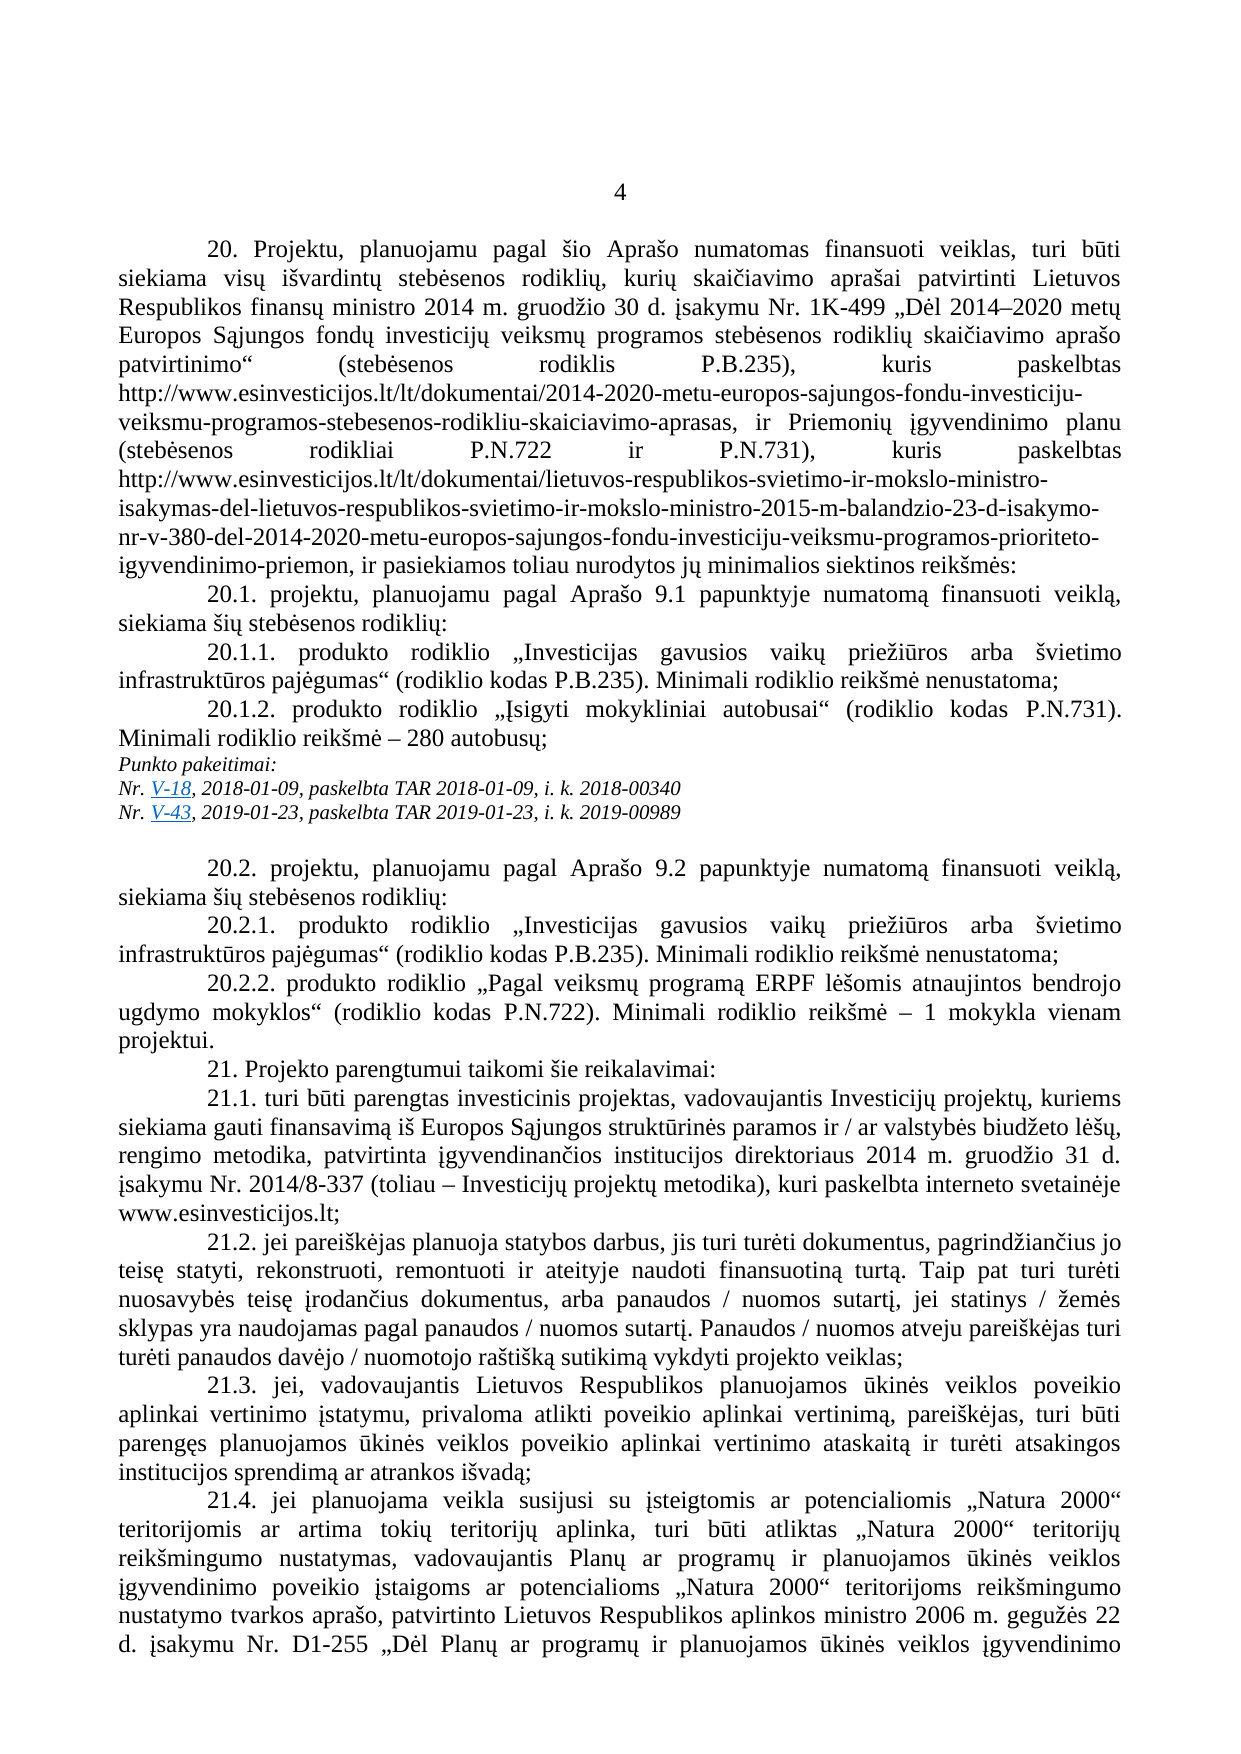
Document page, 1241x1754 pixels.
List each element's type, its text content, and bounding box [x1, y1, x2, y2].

text 21. Projekto parengtumui taikomi šie reikalavimai: [118, 1054, 1122, 1083]
text 20.1. projektu, planuojamu pagal Aprašo 9.1 papunktyje numatomą finansuoti veiklą, siekiama šių stebėsenos rodiklių: [118, 579, 1122, 637]
text 20. Projektu, planuojamu pagal šio Aprašo numatomas finansuoti veiklas, turi būti siekiama visų išvardintų stebėsenos rodiklių, kurių skaičiavimo aprašai patvirtinti Lietuvos Respublikos finansų ministro 2014 m. gruodžio 30 d. įsakymu Nr. 1K-499 „Dėl 2014–2020 metų Europos Sąjungos fondų investicijų veiksmų programos stebėsenos rodiklių skaičiavimo aprašo patvirtinimo“ (stebėsenos rodiklis P.B.235), kuris paskelbtas http://www.esinvesticijos.lt/lt/dokumentai/2014-2020-metu-europos-sajungos-fondu-investiciju-veiksmu-programos-stebesenos-rodikliu-skaiciavimo-aprasas, ir Priemonių įgyvendinimo planu (stebėsenos rodikliai P.N.722 ir P.N.731), kuris paskelbtas http://www.esinvesticijos.lt/lt/dokumentai/lietuvos-respublikos-svietimo-ir-mokslo-ministro-isakymas-del-lietuvos-respublikos-svietimo-ir-mokslo-ministro-2015-m-balandzio-23-d-isakymo-nr-v-380-del-2014-2020-metu-europos-sajungos-fondu-investiciju-veiksmu-programos-prioriteto-igyvendinimo-priemon, ir pasiekiamos toliau nurodytos jų minimalios siektinos reikšmės: [118, 234, 1122, 579]
text 20.1.1. produkto rodiklio „Investicijas gavusios vaikų priežiūros arba švietimo infrastruktūros pajėgumas“ (rodiklio kodas P.B.235). Minimali rodiklio reikšmė nenustatoma; [118, 637, 1122, 694]
text 21.1. turi būti parengtas investicinis projektas, vadovaujantis Investicijų projektų, kuriems siekiama gauti finansavimą iš Europos Sąjungos struktūrinės paramos ir / ar valstybės biudžeto lėšų, rengimo metodika, patvirtinta įgyvendinančios institucijos direktoriaus 2014 m. gruodžio 31 d. įsakymu Nr. 2014/8-337 (toliau – Investicijų projektų metodika), kuri paskelbta interneto svetainėje www.esinvesticijos.lt; [118, 1083, 1122, 1227]
text 20.2.2. produkto rodiklio „Pagal veiksmų programą ERPF lėšomis atnaujintos bendrojo ugdymo mokyklos“ (rodiklio kodas P.N.722). Minimali rodiklio reikšmė – 1 mokykla vienam projektui. [118, 968, 1122, 1054]
text 20.2.1. produkto rodiklio „Investicijas gavusios vaikų priežiūros arba švietimo infrastruktūros pajėgumas“ (rodiklio kodas P.B.235). Minimali rodiklio reikšmė nenustatoma; [118, 910, 1122, 968]
text Nr. V-43, 2019-01-23, paskelbta TAR 2019-01-23, i. k. 2019-00989 [118, 800, 1122, 824]
text 20.1.2. produkto rodiklio „Įsigyti mokykliniai autobusai“ (rodiklio kodas P.N.731). Minimali rodiklio reikšmė – 280 autobusų; [118, 694, 1122, 752]
text Nr. V-18, 2018-01-09, paskelbta TAR 2018-01-09, i. k. 2018-00340 [118, 776, 1122, 800]
text 21.3. jei, vadovaujantis Lietuvos Respublikos planuojamos ūkinės veiklos poveikio aplinkai vertinimo įstatymu, privaloma atlikti poveikio aplinkai vertinimą, pareiškėjas, turi būti parengęs planuojamos ūkinės veiklos poveikio aplinkai vertinimo ataskaitą ir turėti atsakingos institucijos sprendimą ar atrankos išvadą; [118, 1370, 1122, 1485]
text 20.2. projektu, planuojamu pagal Aprašo 9.2 papunktyje numatomą finansuoti veiklą, siekiama šių stebėsenos rodiklių: [118, 853, 1122, 910]
text 21.2. jei pareiškėjas planuoja statybos darbus, jis turi turėti dokumentus, pagrindžiančius jo teisę statyti, rekonstruoti, remontuoti ir ateityje naudoti finansuotiną turtą. Taip pat turi turėti nuosavybės teisę įrodančius dokumentus, arba panaudos / nuomos sutartį, jei statinys / žemės sklypas yra naudojamas pagal panaudos / nuomos sutartį. Panaudos / nuomos atveju pareiškėjas turi turėti panaudos davėjo / nuomotojo raštišką sutikimą vykdyti projekto veiklas; [118, 1227, 1122, 1370]
text Punkto pakeitimai: [118, 752, 1122, 776]
text 21.4. jei planuojama veikla susijusi su įsteigtomis ar potencialiomis „Natura 2000“ teritorijomis ar artima tokių teritorijų aplinka, turi būti atliktas „Natura 2000“ teritorijų reikšmingumo nustatymas, vadovaujantis Planų ar programų ir planuojamos ūkinės veiklos įgyvendinimo poveikio įstaigoms ar potencialioms „Natura 2000“ teritorijoms reikšmingumo nustatymo tvarkos aprašo, patvirtinto Lietuvos Respublikos aplinkos ministro 2006 m. gegužės 22 d. įsakymu Nr. D1-255 „Dėl Planų ar programų ir planuojamos ūkinės veiklos įgyvendinimo [118, 1485, 1122, 1658]
